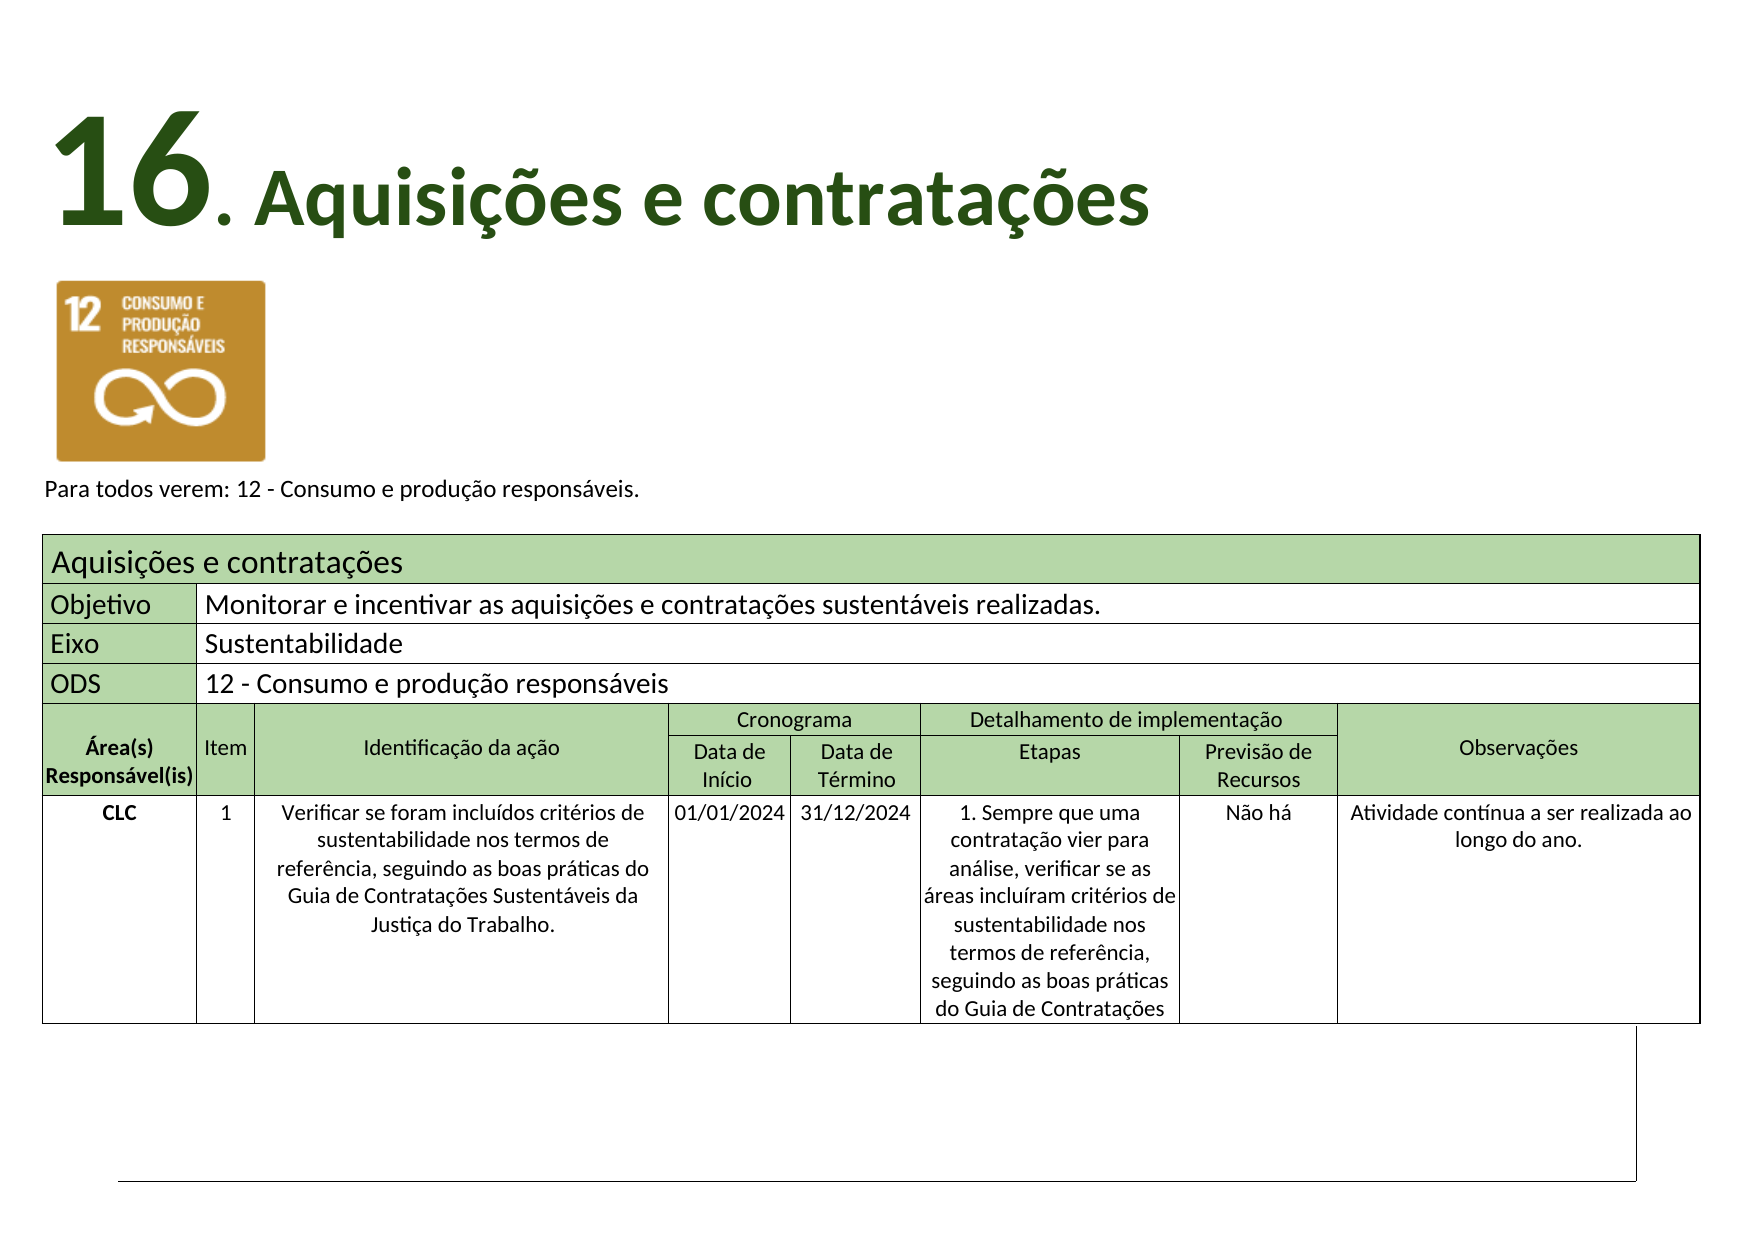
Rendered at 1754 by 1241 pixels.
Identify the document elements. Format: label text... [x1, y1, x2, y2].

table_cell Cronograma [669, 704, 920, 735]
table_cell 31/12/2024 [791, 796, 920, 1023]
table_cell Identificação da ação [255, 704, 668, 795]
table_cell Monitorar e incentivar as aquisições e contratações sustentáveis realizadas. [197, 584, 1699, 623]
table_cell Sustentabilidade [197, 624, 1699, 663]
table_cell Data de Término [791, 736, 920, 795]
table_cell Área(s) Responsável(is) [43, 704, 196, 795]
table_cell 1. Sempre que uma contratação vier para análise, verificar se as áreas incluíram critérios de sustentabilidade nos termos de referência, seguindo as boas práticas do Guia de Contratações [921, 796, 1179, 1023]
table_cell Etapas [921, 736, 1179, 795]
table_header Aquisições e contratações [43, 535, 1699, 583]
table_cell Item [197, 704, 254, 795]
table_cell Data de Início [669, 736, 790, 795]
text Para todos verem: 12 - Consumo e produção responsáveis. [44, 473, 1712, 504]
table_cell 12 - Consumo e produção responsáveis [197, 664, 1699, 703]
table_cell CLC [43, 796, 196, 1023]
table_cell Verificar se foram incluídos critérios de sustentabilidade nos termos de referência, seguindo as boas práticas do Guia de Contratações Sustentáveis da Justiça do Trabalho. [255, 796, 668, 1023]
table_cell Não há [1180, 796, 1337, 1023]
table_cell 1 [197, 796, 254, 1023]
table_cell Eixo [43, 624, 196, 663]
table_cell Observações [1338, 704, 1699, 795]
text 16. Aquisições e contratações [44, 63, 1636, 267]
table_cell Objetivo [43, 584, 196, 623]
table_cell Detalhamento de implementação [921, 704, 1337, 735]
table_cell ODS [43, 664, 196, 703]
table_cell Previsão de Recursos [1180, 736, 1337, 795]
table_cell Atividade contínua a ser realizada ao longo do ano. [1338, 796, 1699, 1023]
table_cell 01/01/2024 [669, 796, 790, 1023]
